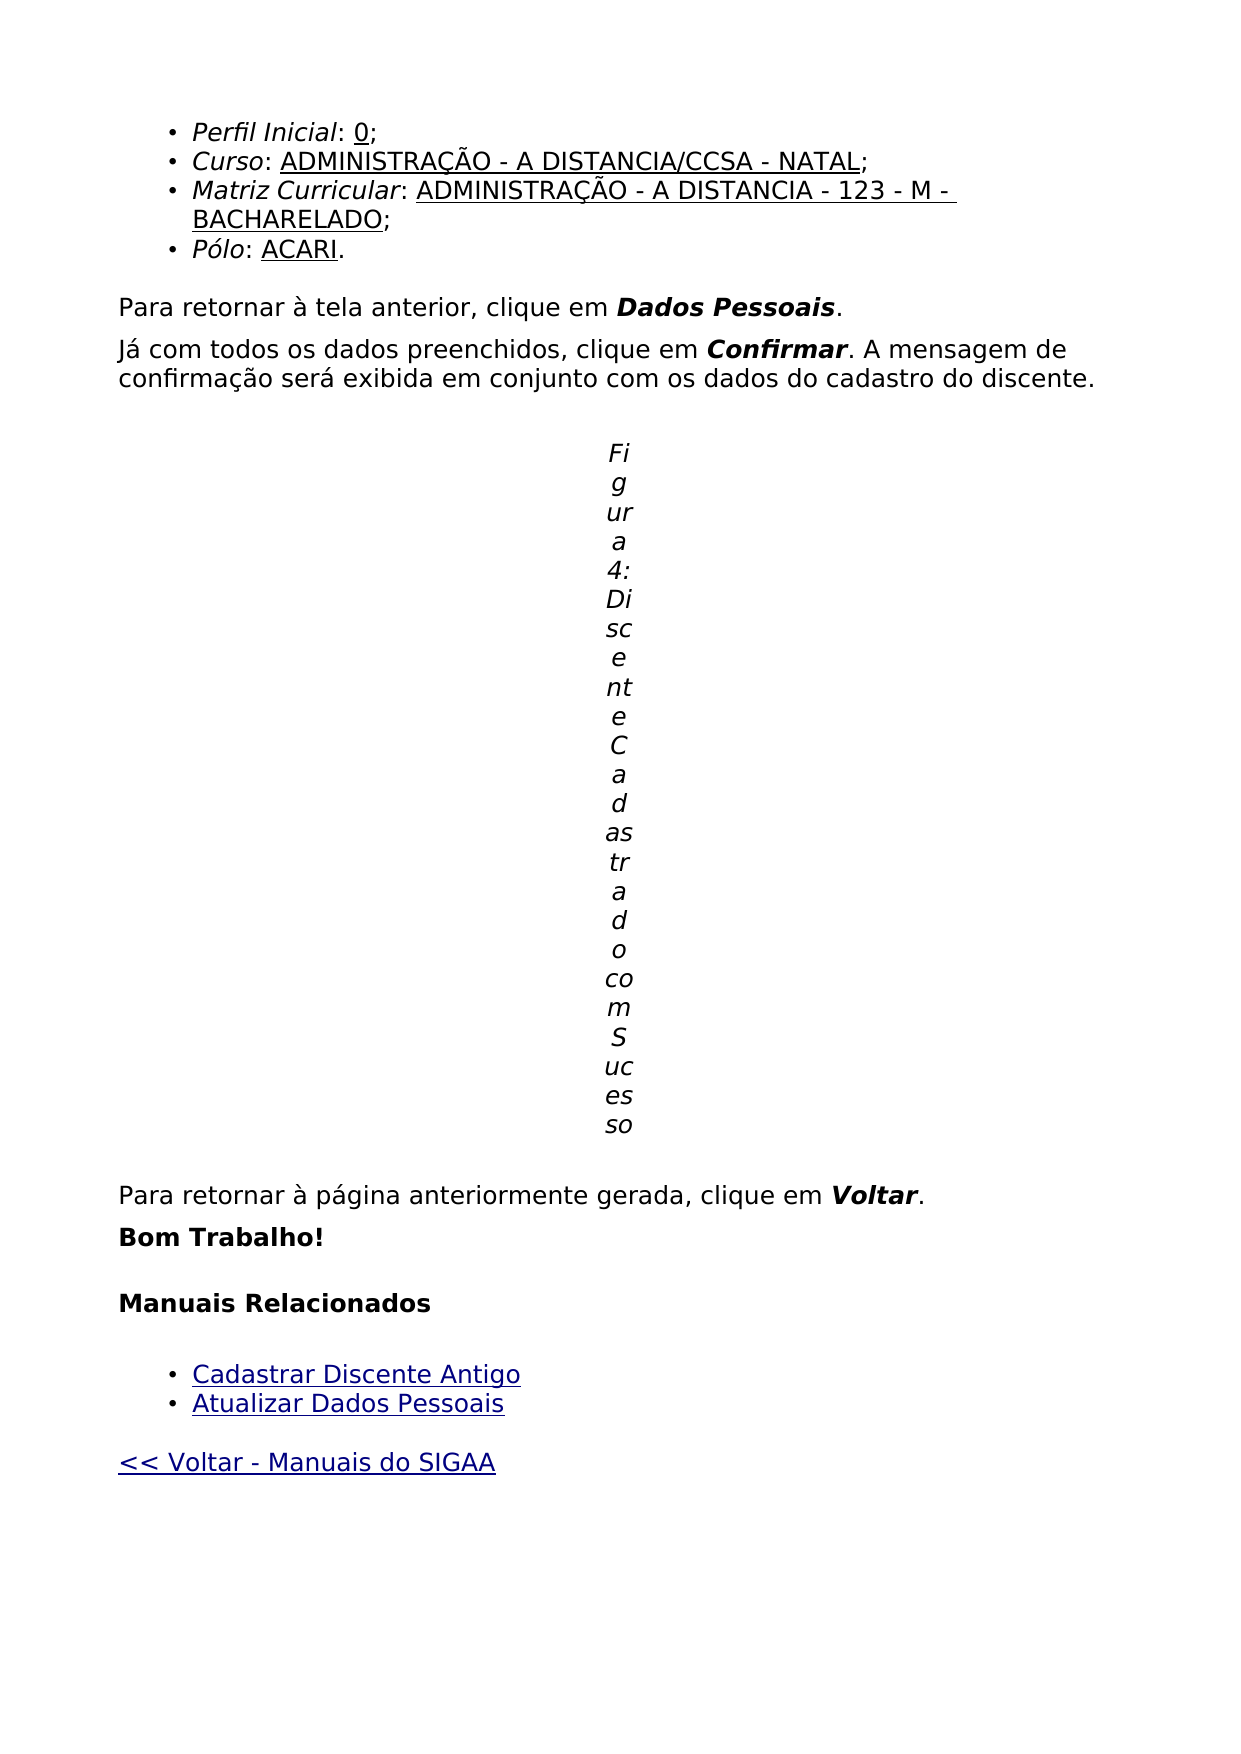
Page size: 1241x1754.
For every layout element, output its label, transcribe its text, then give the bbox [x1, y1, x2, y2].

text Para retornar à página anteriormente gerada, clique em Voltar. [118, 1181, 1122, 1210]
list Atualizar Dados Pessoais [177, 1390, 1122, 1419]
text Para retornar à tela anterior, clique em Dados Pessoais. [118, 293, 1122, 323]
subtitle Manuais Relacionados [118, 1289, 1122, 1318]
text << Voltar - Manuais do SIGAA [118, 1448, 1122, 1477]
list Perfil Inicial: 0; [177, 118, 1122, 147]
list Curso: ADMINISTRAÇÃO - A DISTANCIA/CCSA - NATAL; [177, 147, 1122, 176]
list Matriz Curricular: ADMINISTRAÇÃO - A DISTANCIA - 123 - M - BACHARELADO; [177, 176, 1122, 235]
text Bom Trabalho! [118, 1223, 1122, 1252]
text Já com todos os dados preenchidos, clique em Confirmar. A mensagem de confirmação será exibida em conjunto com os dados do cadastro do discente. [118, 335, 1122, 393]
text Figura 4: Discente Cadastrado com Sucesso [603, 418, 637, 1139]
list Pólo: ACARI. [177, 235, 1122, 264]
list Cadastrar Discente Antigo [177, 1361, 1122, 1390]
